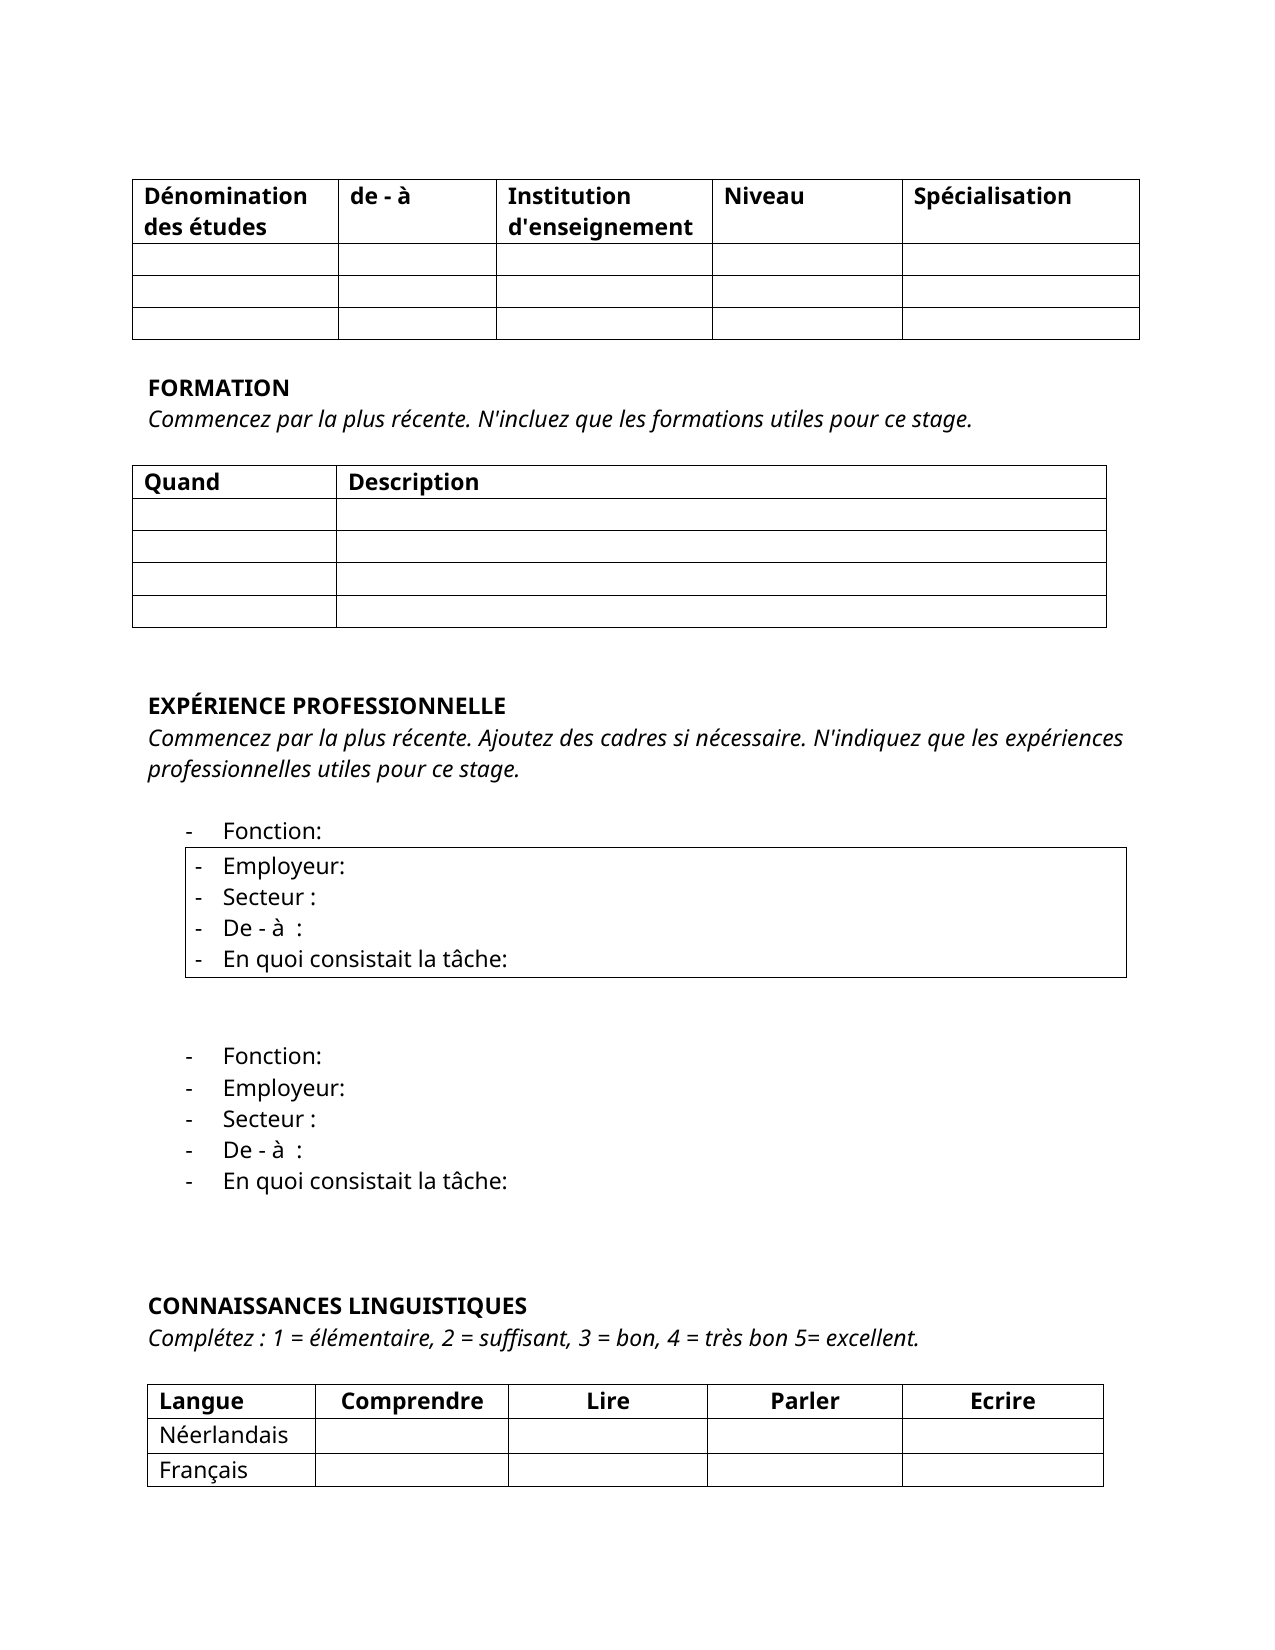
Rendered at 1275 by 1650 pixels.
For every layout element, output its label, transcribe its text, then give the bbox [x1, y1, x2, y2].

table_cell [339, 244, 496, 275]
table_cell [509, 1454, 707, 1486]
list Employeur: [186, 848, 1126, 878]
list En quoi consistait la tâche: [186, 940, 1126, 977]
table_header Spécialisation [903, 180, 1139, 242]
table_cell [337, 596, 1106, 627]
table_cell [903, 1419, 1103, 1452]
list Secteur : [185, 1103, 1127, 1134]
list En quoi consistait la tâche: [185, 1165, 1127, 1197]
table_cell [903, 276, 1139, 307]
table_header de - à [339, 180, 496, 242]
table_cell [708, 1419, 902, 1452]
text CONNAISSANCES LINGUISTIQUES [148, 1290, 1127, 1322]
table_cell [497, 244, 712, 275]
list De - à : [186, 909, 1126, 940]
table_cell [133, 308, 338, 339]
table_cell [133, 276, 338, 307]
table_cell Français [148, 1454, 315, 1486]
list Fonction: [185, 815, 1127, 847]
table_cell [713, 244, 902, 275]
text Commencez par la plus récente. N'incluez que les formations utiles pour ce stage. [148, 403, 1127, 434]
table_cell [316, 1454, 508, 1486]
table_cell [316, 1419, 508, 1452]
text Complétez : 1 = élémentaire, 2 = suffisant, 3 = bon, 4 = très bon 5= excellent. [148, 1322, 1127, 1353]
table_header Ecrire [903, 1385, 1103, 1418]
table_cell [339, 276, 496, 307]
table_cell [903, 1454, 1103, 1486]
table_cell [713, 308, 902, 339]
table_header Comprendre [316, 1385, 508, 1418]
list De - à : [185, 1134, 1127, 1165]
text EXPÉRIENCE PROFESSIONNELLE [148, 690, 1127, 722]
table_cell [133, 244, 338, 275]
table_cell Néerlandais [148, 1419, 315, 1452]
table_cell [133, 499, 336, 530]
table_header Quand [133, 466, 336, 498]
table_cell [497, 308, 712, 339]
table_cell [509, 1419, 707, 1452]
table_cell [133, 596, 336, 627]
table_cell [133, 531, 336, 562]
table_header Dénomination des études [133, 180, 338, 242]
table_cell [708, 1454, 902, 1486]
table_cell [337, 531, 1106, 562]
table_header Niveau [713, 180, 902, 242]
table_cell [339, 308, 496, 339]
list Secteur : [186, 878, 1126, 909]
table_cell [497, 276, 712, 307]
table_header Description [337, 466, 1106, 498]
table_cell [337, 499, 1106, 530]
table_header Institution d'enseignement [497, 180, 712, 242]
table_header Parler [708, 1385, 902, 1418]
table_cell [337, 563, 1106, 594]
table_header Lire [509, 1385, 707, 1418]
table_cell [903, 244, 1139, 275]
table_cell [713, 276, 902, 307]
table_header Langue [148, 1385, 315, 1418]
table_cell [903, 308, 1139, 339]
text FORMATION [148, 372, 1127, 403]
table_cell [133, 563, 336, 594]
list Employeur: [185, 1072, 1127, 1103]
text Commencez par la plus récente. Ajoutez des cadres si nécessaire. N'indiquez que les expériences professionnelles utiles pour ce stage. [148, 722, 1127, 784]
list Fonction: [185, 1040, 1127, 1072]
